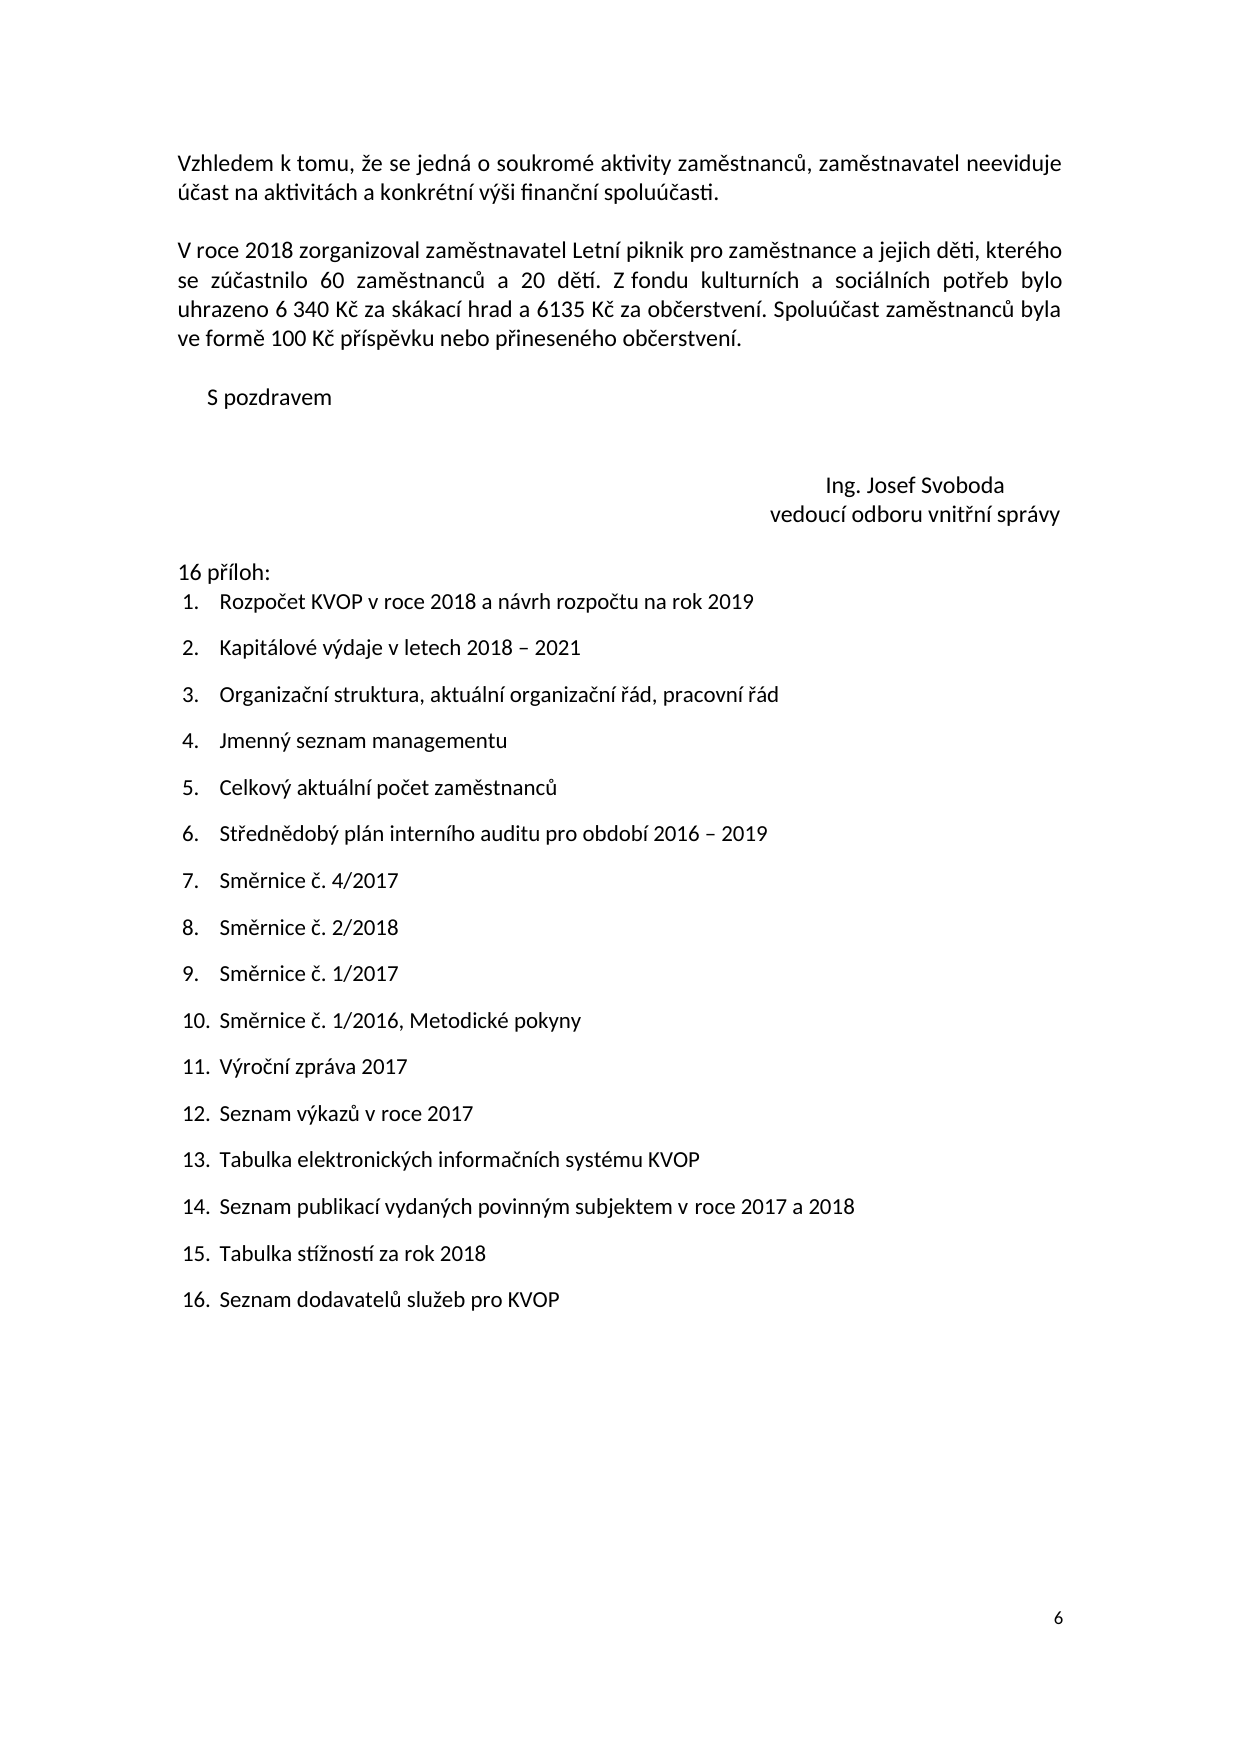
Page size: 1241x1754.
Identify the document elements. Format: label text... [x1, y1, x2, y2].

list Rozpočet KVOP v roce 2018 a návrh rozpočtu na rok 2019 [182, 587, 1063, 615]
list Výroční zpráva 2017 [182, 1052, 1063, 1080]
list Směrnice č. 2/2018 [182, 913, 1063, 941]
list Směrnice č. 1/2016, Metodické pokyny [182, 1006, 1063, 1034]
list Směrnice č. 4/2017 [182, 866, 1063, 894]
text vedoucí odboru vnitřní správy [693, 499, 1063, 528]
text V roce 2018 zorganizoval zaměstnavatel Letní piknik pro zaměstnance a jejich děti, kterého se zúčastnilo 60 zaměstnanců a 20 dětí. Z fondu kulturních a sociálních potřeb bylo uhrazeno 6 340 Kč za skákací hrad a 6135 Kč za občerstvení. Spoluúčast zaměstnanců byla ve formě 100 Kč příspěvku nebo přineseného občerstvení. [177, 236, 1063, 353]
text Ing. Josef Svoboda [693, 470, 1063, 499]
list Celkový aktuální počet zaměstnanců [182, 773, 1063, 801]
list Střednědobý plán interního auditu pro období 2016 – 2019 [182, 819, 1063, 848]
list Směrnice č. 1/2017 [182, 959, 1063, 987]
list Tabulka elektronických informačních systému KVOP [182, 1146, 1063, 1173]
list Seznam výkazů v roce 2017 [182, 1099, 1063, 1127]
list Organizační struktura, aktuální organizační řád, pracovní řád [182, 680, 1063, 708]
text Vzhledem k tomu, že se jedná o soukromé aktivity zaměstnanců, zaměstnavatel neeviduje účast na aktivitách a konkrétní výši finanční spoluúčasti. [177, 148, 1063, 206]
text S pozdravem [177, 382, 1063, 411]
list Tabulka stížností za rok 2018 [182, 1239, 1063, 1267]
list Seznam dodavatelů služeb pro KVOP [182, 1285, 1063, 1313]
list Kapitálové výdaje v letech 2018 – 2021 [182, 633, 1063, 661]
list Jmenný seznam managementu [182, 726, 1063, 754]
text 16 příloh: [177, 557, 1063, 587]
list Seznam publikací vydaných povinným subjektem v roce 2017 a 2018 [182, 1192, 1063, 1220]
